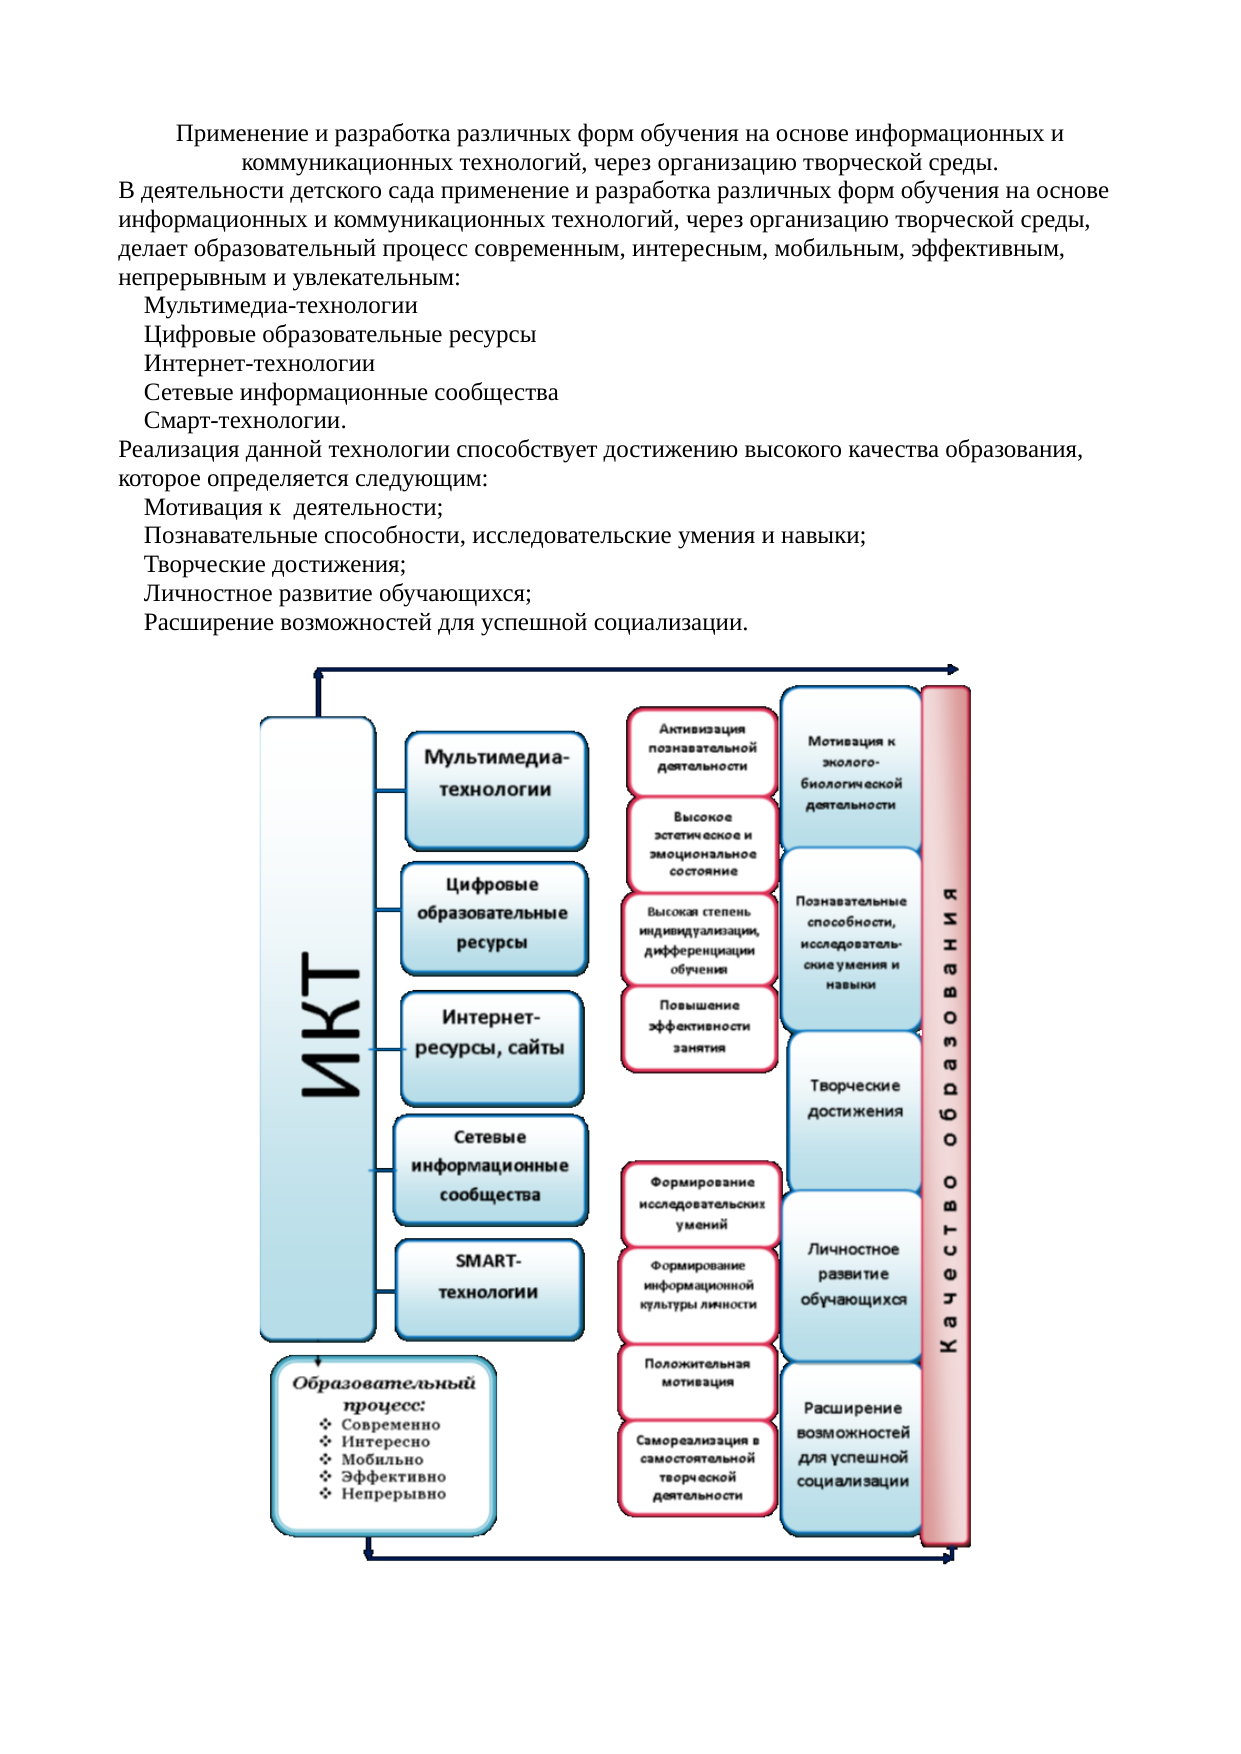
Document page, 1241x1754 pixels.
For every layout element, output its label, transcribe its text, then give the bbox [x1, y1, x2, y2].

text  Личностное развитие обучающихся; [118, 578, 1122, 607]
picture [259, 664, 981, 1572]
text  Смарт-технологии. [118, 406, 1122, 434]
text  Цифровые образовательные ресурсы [118, 319, 1122, 348]
text  Познавательные способности, исследовательские умения и навыки; [118, 521, 1122, 549]
text  Творческие достижения; [118, 549, 1122, 578]
text  Сетевые информационные сообщества [118, 377, 1122, 406]
text  Мультимедиа-технологии [118, 291, 1122, 319]
text Реализация данной технологии способствует достижению высокого качества образования, которое определяется следующим: [118, 434, 1122, 492]
text  Мотивация к деятельности; [118, 492, 1122, 521]
text  Расширение возможностей для успешной социализации. [118, 607, 1122, 636]
text  Интернет-технологии [118, 348, 1122, 377]
text В деятельности детского сада применение и разработка различных форм обучения на основе информационных и коммуникационных технологий, через организацию творческой среды, делает образовательный процесс современным, интересным, мобильным, эффективным, непрерывным и увлекательным: [118, 176, 1122, 291]
text Применение и разработка различных форм обучения на основе информационных и коммуникационных технологий, через организацию творческой среды. [118, 118, 1122, 176]
